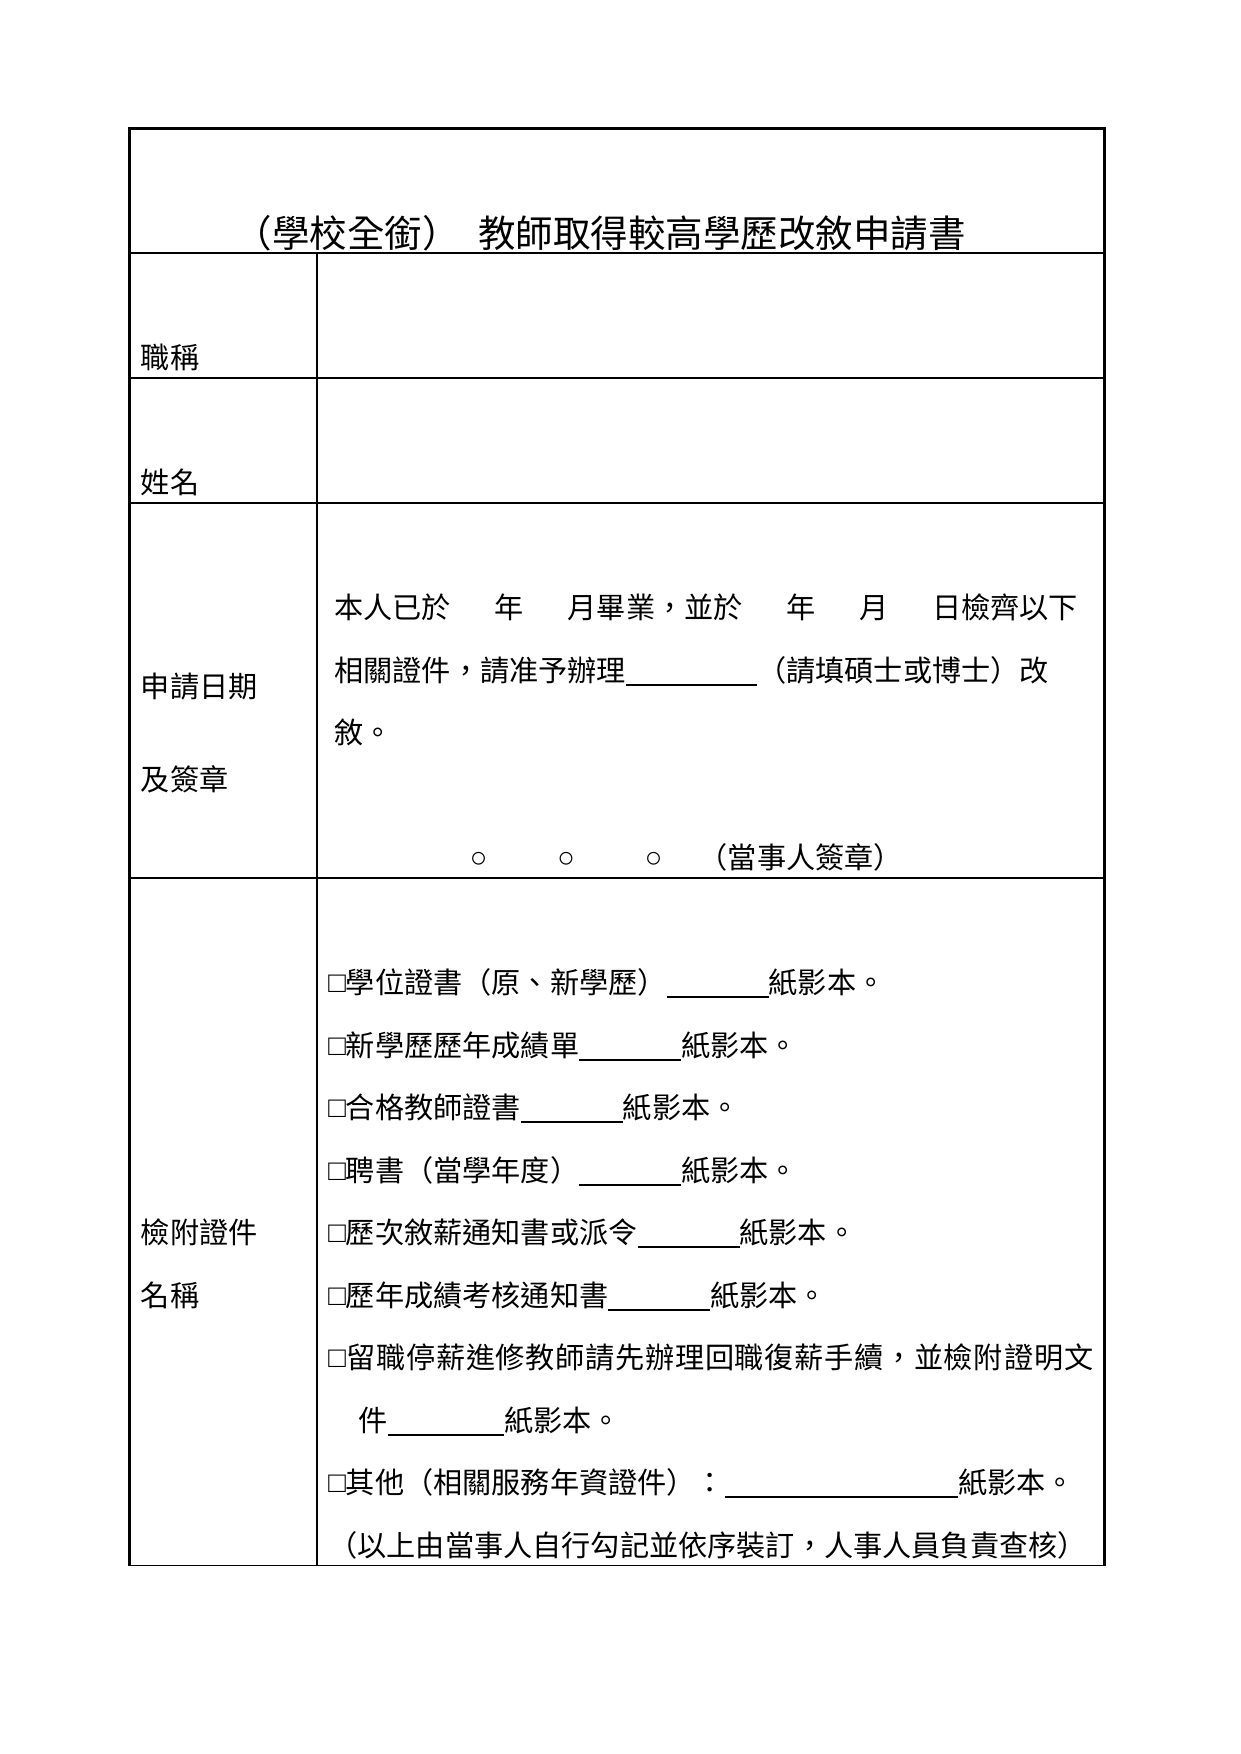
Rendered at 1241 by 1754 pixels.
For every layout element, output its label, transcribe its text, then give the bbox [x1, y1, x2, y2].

table_cell □學位證書（原、新學歷） 紙影本。 □新學歷歷年成績單 紙影本。 □合格教師證書 紙影本。 □聘書（當學年度） 紙影本。 □歷次敘薪通知書或派令 紙影本。 □歷年成績考核通知書 紙影本。 □留職停薪進修教師請先辦理回職復薪手續，並檢附證明文件 紙影本。 □其他（相關服務年資證件）： 紙影本。 （以上由當事人自行勾記並依序裝訂，人事人員負責查核） [318, 879, 1103, 1564]
table_cell 職稱 [131, 254, 316, 377]
table_header （學校全銜） 教師取得較高學歷改敘申請書 [131, 130, 1103, 252]
table_cell 姓名 [131, 379, 316, 502]
table_cell [318, 379, 1103, 502]
table_cell 本人已於 年 月畢業，並於 年 月 日檢齊以下相關證件，請准予辦理 （請填碩士或博士）改敘。 ○ ○ ○ （當事人簽章） [318, 504, 1103, 877]
table_cell 申請日期 及簽章 [131, 504, 316, 877]
table_cell [318, 254, 1103, 377]
table_cell 檢附證件 名稱 [131, 879, 316, 1564]
